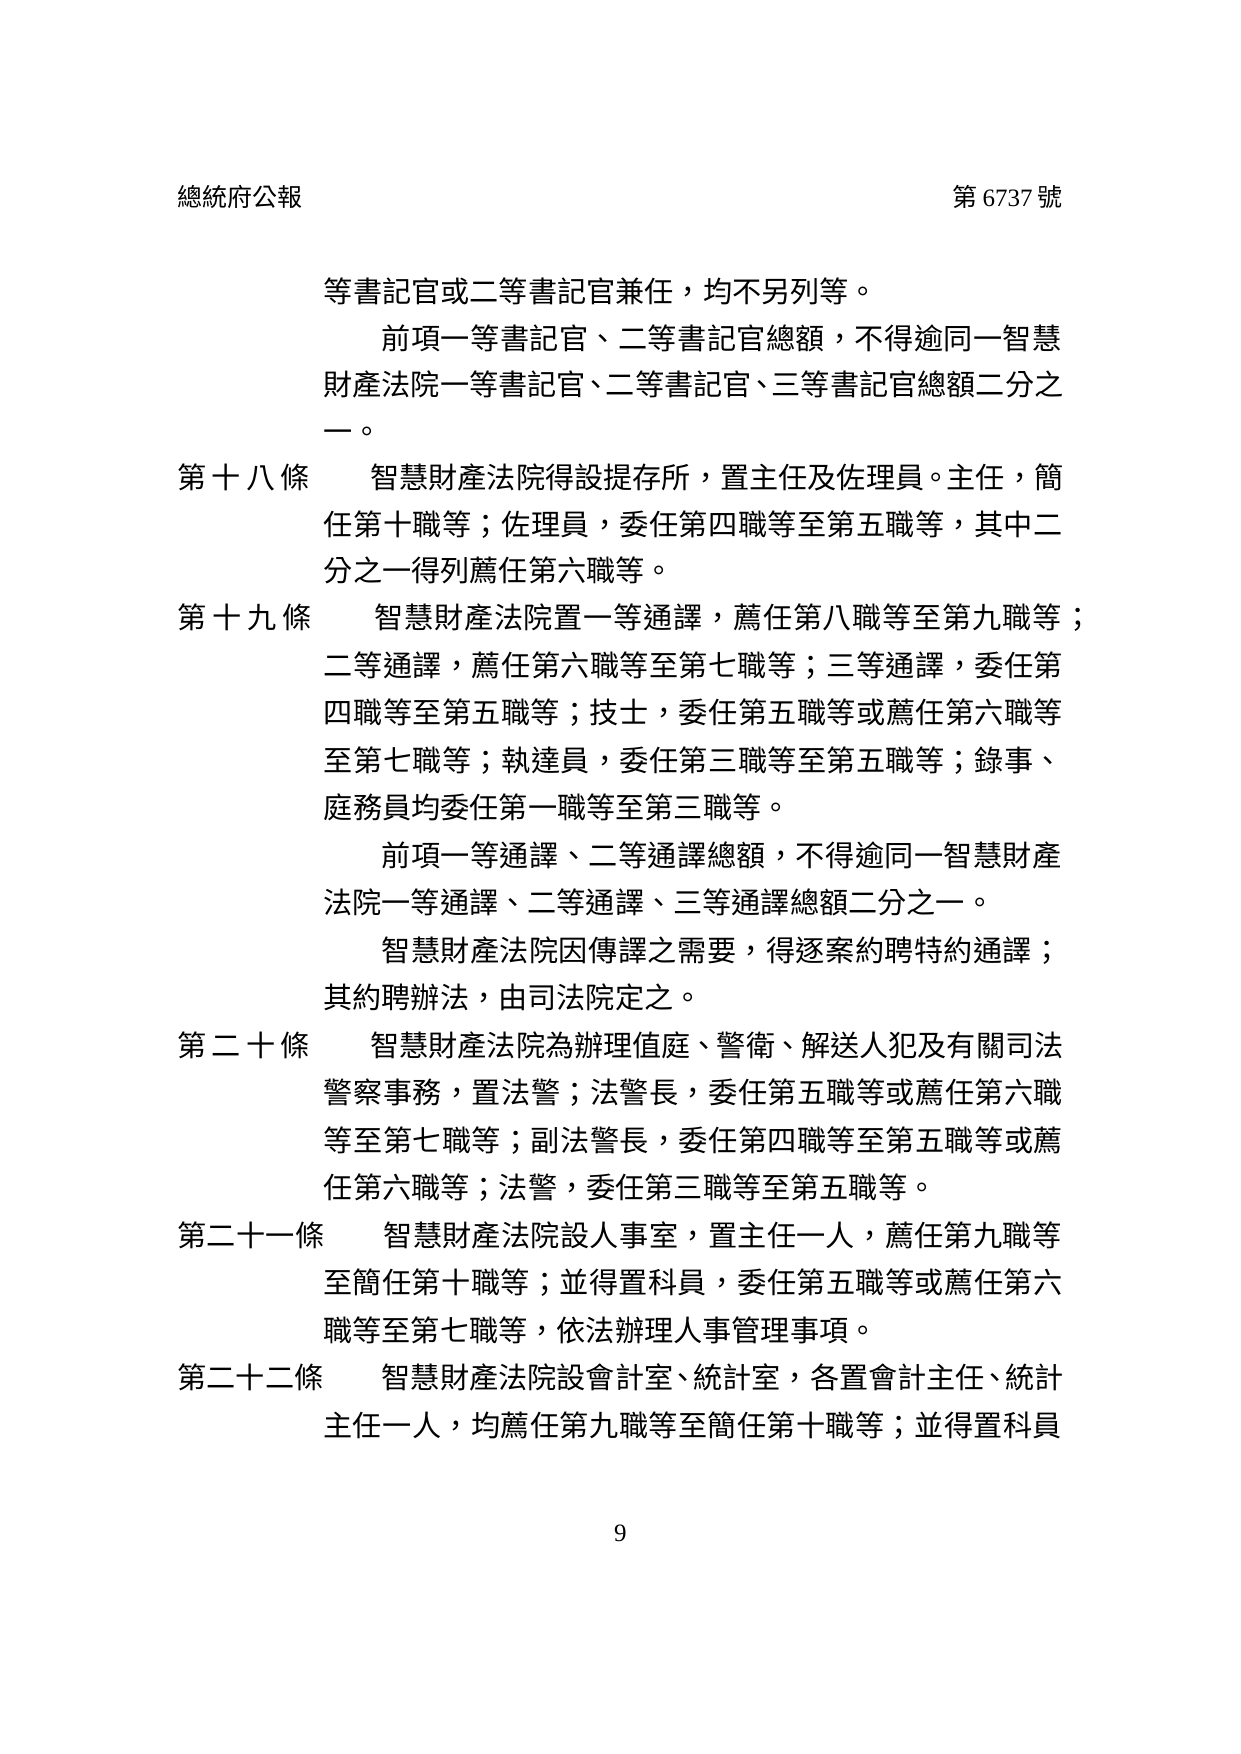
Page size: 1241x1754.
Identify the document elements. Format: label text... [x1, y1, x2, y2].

text 前項一等通譯、二等通譯總額，不得逾同一智慧財產法院一等通譯、二等通譯、三等通譯總額二分之一。 [323, 828, 1063, 923]
text 第二十一條 智慧財產法院設人事室，置主任一人，薦任第九職等至簡任第十職等；並得置科員，委任第五職等或薦任第六職等至第七職等，依法辦理人事管理事項。 [177, 1208, 1063, 1351]
text 第十九條 智慧財產法院置一等通譯，薦任第八職等至第九職等；二等通譯，薦任第六職等至第七職等；三等通譯，委任第四職等至第五職等；技士，委任第五職等或薦任第六職等至第七職等；執達員，委任第三職等至第五職等；錄事、庭務員均委任第一職等至第三職等。 [177, 591, 1063, 828]
text 第二十二條 智慧財產法院設會計室、統計室，各置會計主任、統計主任一人，均薦任第九職等至簡任第十職等；並得置科員，委任第五職等或薦任第六職等至第七職等，依法分別辦理歲計、會計及統計等事項。 [177, 1351, 1063, 1446]
text 智慧財產法院因傳譯之需要，得逐案約聘特約通譯；其約聘辦法，由司法院定之。 [323, 923, 1063, 1018]
text 第二十條 智慧財產法院為辦理值庭、警衛、解送人犯及有關司法警察事務，置法警；法警長，委任第五職等或薦任第六職等至第七職等；副法警長，委任第四職等至第五職等或薦任第六職等；法警，委任第三職等至第五職等。 [177, 1018, 1063, 1208]
text 第十七條 智慧財產法院設書記處，置書記官長一人，薦任第九職等至簡任第十一職等，承院長之命處理行政事務；一等書記官，薦任第八職等至第九職等；二等書記官，薦任第六職等至第七職等；三等書記官，委任第四職等至第五職等，分掌紀錄、文書、研究考核、總務、資料及訴訟輔導事務，並得分科、分股辦事，科長由一等書記官兼任；股長由一等書記官或二等書記官兼任，均不另列等。 [177, 266, 1063, 312]
text 前項一等書記官、二等書記官總額，不得逾同一智慧財產法院一等書記官、二等書記官、三等書記官總額二分之一。 [323, 312, 1063, 452]
text 第十八條 智慧財產法院得設提存所，置主任及佐理員。主任，簡任第十職等；佐理員，委任第四職等至第五職等，其中二分之一得列薦任第六職等。 [177, 452, 1063, 591]
